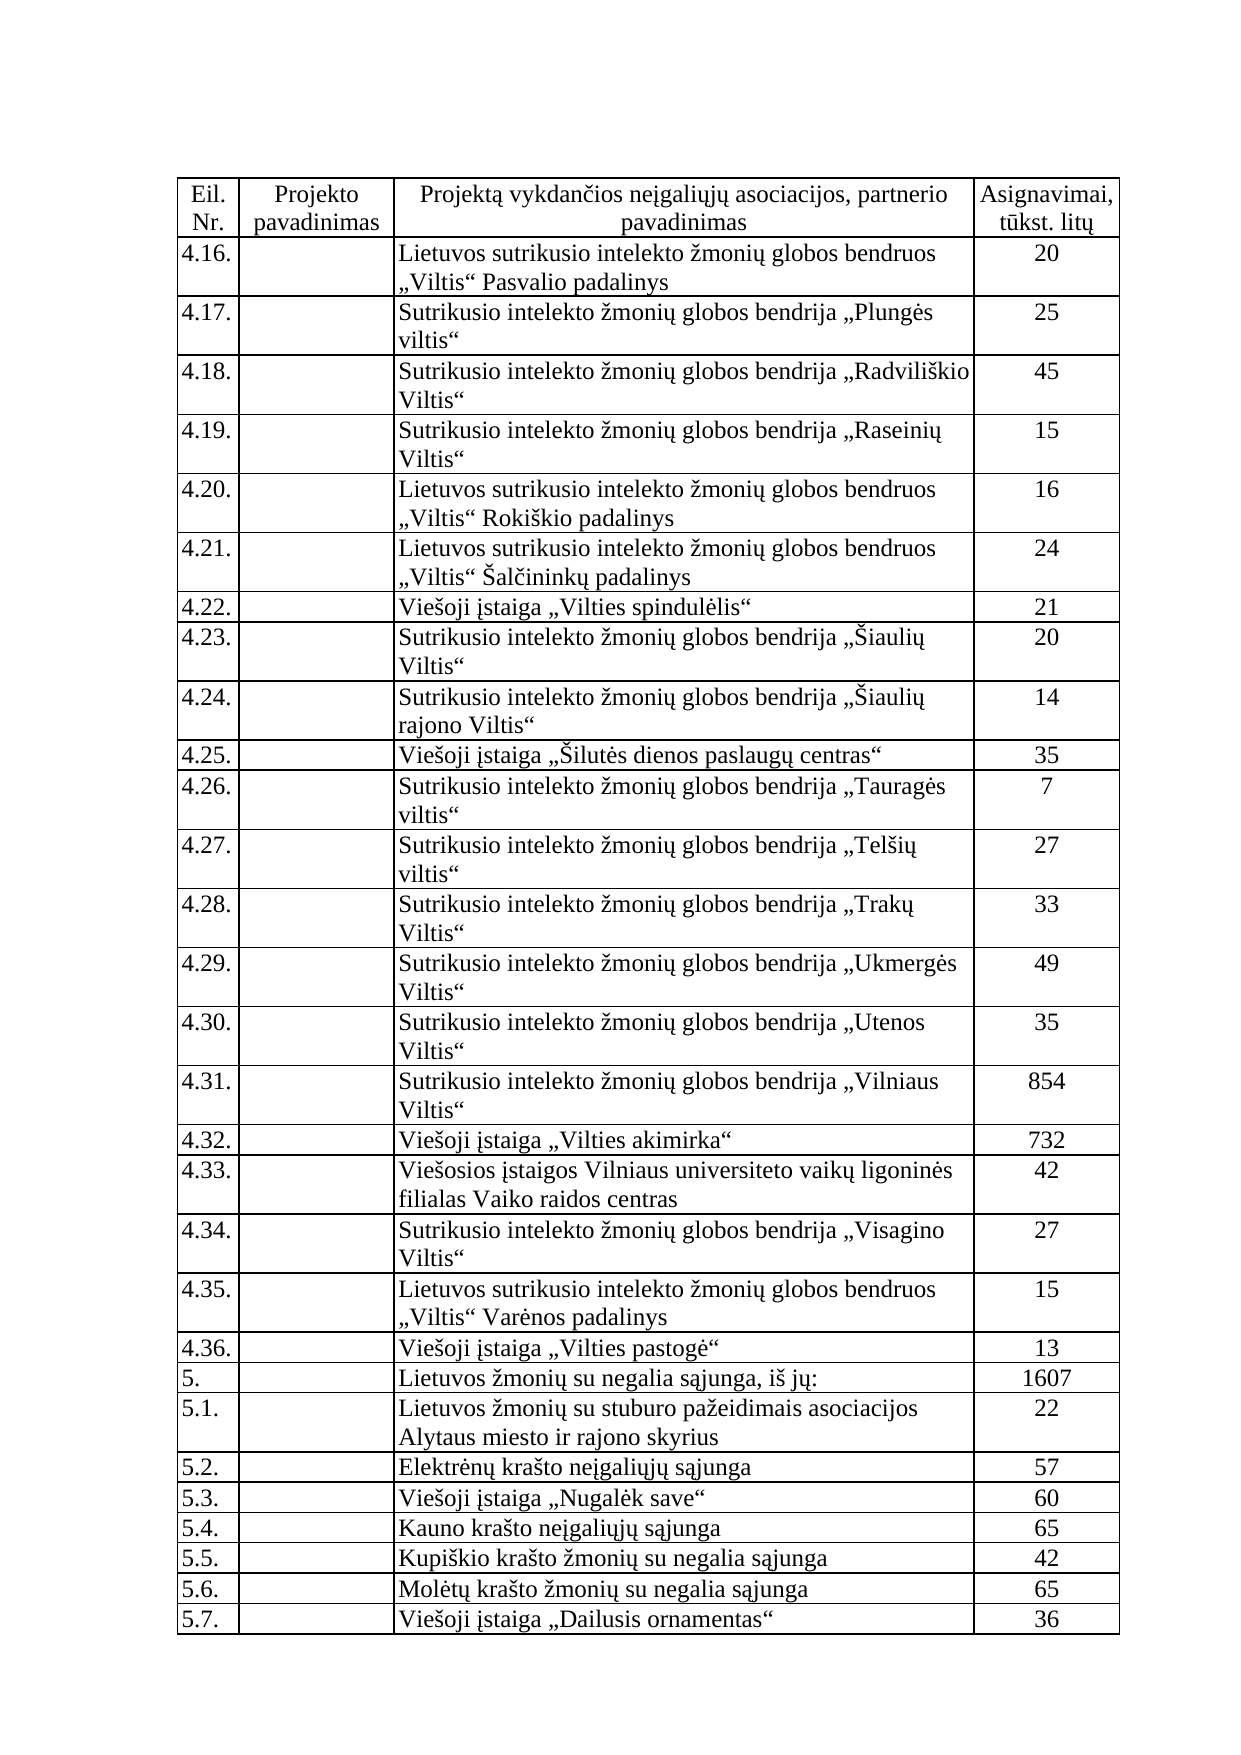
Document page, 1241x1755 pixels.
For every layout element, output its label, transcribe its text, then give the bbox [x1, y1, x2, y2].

table_cell Sutrikusio intelekto žmonių globos bendrija „Radviliškio Viltis“ [395, 356, 973, 413]
table_cell Lietuvos sutrikusio intelekto žmonių globos bendruos „Viltis“ Rokiškio padalinys [395, 474, 973, 532]
table_cell 4.33. [178, 1156, 238, 1213]
table_cell 4.17. [178, 297, 238, 354]
table_cell 42 [975, 1543, 1119, 1572]
table_cell [240, 623, 393, 680]
table_cell 14 [975, 682, 1119, 739]
table_cell 4.34. [178, 1215, 238, 1272]
table_cell 24 [975, 533, 1119, 591]
table_cell 4.31. [178, 1066, 238, 1124]
table_cell 15 [975, 415, 1119, 472]
table_cell [240, 1453, 393, 1481]
table_cell [240, 238, 393, 295]
table_cell Viešoji įstaiga „Šilutės dienos paslaugų centras“ [395, 741, 973, 769]
table_cell [240, 474, 393, 532]
table_header Asignavimai, tūkst. litų [975, 179, 1119, 236]
table_cell [240, 1274, 393, 1331]
table_cell 36 [975, 1604, 1119, 1633]
table_cell 22 [975, 1393, 1119, 1451]
table_cell [240, 297, 393, 354]
table_cell Viešoji įstaiga „Vilties akimirka“ [395, 1125, 973, 1154]
table_cell 4.29. [178, 948, 238, 1006]
table_cell 4.23. [178, 623, 238, 680]
table_cell 4.16. [178, 238, 238, 295]
table_cell 5. [178, 1363, 238, 1392]
table_cell 4.36. [178, 1333, 238, 1362]
table_cell 65 [975, 1513, 1119, 1542]
table_cell [240, 948, 393, 1006]
table_cell Sutrikusio intelekto žmonių globos bendrija „Šiaulių Viltis“ [395, 623, 973, 680]
table_cell Molėtų krašto žmonių su negalia sąjunga [395, 1574, 973, 1602]
table_header Projektą vykdančios neįgaliųjų asociacijos, partnerio pavadinimas [395, 179, 973, 236]
table_cell [240, 830, 393, 887]
table_header Eil. Nr. [178, 179, 238, 236]
table_cell 4.35. [178, 1274, 238, 1331]
table_cell [240, 356, 393, 413]
table_cell Sutrikusio intelekto žmonių globos bendrija „Utenos Viltis“ [395, 1007, 973, 1065]
table_cell Sutrikusio intelekto žmonių globos bendrija „Šiaulių rajono Viltis“ [395, 682, 973, 739]
table_cell 65 [975, 1574, 1119, 1602]
table_cell 13 [975, 1333, 1119, 1362]
table_cell [240, 533, 393, 591]
table_cell Lietuvos sutrikusio intelekto žmonių globos bendruos „Viltis“ Varėnos padalinys [395, 1274, 973, 1331]
table_header Projekto pavadinimas [240, 179, 393, 236]
table_cell 33 [975, 889, 1119, 947]
table_cell 4.26. [178, 771, 238, 828]
table_cell Lietuvos žmonių su stuburo pažeidimais asociacijos Alytaus miesto ir rajono skyrius [395, 1393, 973, 1451]
table_cell 21 [975, 592, 1119, 621]
table_cell Kauno krašto neįgaliųjų sąjunga [395, 1513, 973, 1542]
table_cell 5.3. [178, 1483, 238, 1512]
table_cell 4.18. [178, 356, 238, 413]
table_cell 5.7. [178, 1604, 238, 1633]
table_cell [240, 592, 393, 621]
table_cell 4.27. [178, 830, 238, 887]
table_cell [240, 1393, 393, 1451]
table_cell [240, 1156, 393, 1213]
table_cell [240, 1215, 393, 1272]
table_cell 57 [975, 1453, 1119, 1481]
table_cell 4.30. [178, 1007, 238, 1065]
table_cell 45 [975, 356, 1119, 413]
table_cell Elektrėnų krašto neįgaliųjų sąjunga [395, 1453, 973, 1481]
table_cell 4.24. [178, 682, 238, 739]
table_cell 1607 [975, 1363, 1119, 1392]
table_cell 4.19. [178, 415, 238, 472]
table_cell 4.25. [178, 741, 238, 769]
table_cell 4.21. [178, 533, 238, 591]
table_cell 35 [975, 1007, 1119, 1065]
table_cell [240, 1604, 393, 1633]
table_cell 16 [975, 474, 1119, 532]
table_cell Kupiškio krašto žmonių su negalia sąjunga [395, 1543, 973, 1572]
table_cell [240, 1007, 393, 1065]
table_cell Sutrikusio intelekto žmonių globos bendrija „Telšių viltis“ [395, 830, 973, 887]
table_cell 35 [975, 741, 1119, 769]
table_cell Sutrikusio intelekto žmonių globos bendrija „Vilniaus Viltis“ [395, 1066, 973, 1124]
table_cell 7 [975, 771, 1119, 828]
table_cell 5.4. [178, 1513, 238, 1542]
table_cell Sutrikusio intelekto žmonių globos bendrija „Visagino Viltis“ [395, 1215, 973, 1272]
table_cell 20 [975, 238, 1119, 295]
table_cell [240, 889, 393, 947]
table_cell [240, 1543, 393, 1572]
table_cell Viešoji įstaiga „Vilties pastogė“ [395, 1333, 973, 1362]
table_cell Lietuvos sutrikusio intelekto žmonių globos bendruos „Viltis“ Šalčininkų padalinys [395, 533, 973, 591]
table_cell Viešoji įstaiga „Vilties spindulėlis“ [395, 592, 973, 621]
table_cell [240, 1333, 393, 1362]
table_cell 27 [975, 830, 1119, 887]
table_cell Sutrikusio intelekto žmonių globos bendrija „Ukmergės Viltis“ [395, 948, 973, 1006]
table_cell Sutrikusio intelekto žmonių globos bendrija „Trakų Viltis“ [395, 889, 973, 947]
table_cell Sutrikusio intelekto žmonių globos bendrija „Raseinių Viltis“ [395, 415, 973, 472]
table_cell 49 [975, 948, 1119, 1006]
table_cell [240, 682, 393, 739]
table_cell [240, 1066, 393, 1124]
table_cell [240, 415, 393, 472]
table_cell [240, 1574, 393, 1602]
table_cell Lietuvos sutrikusio intelekto žmonių globos bendruos „Viltis“ Pasvalio padalinys [395, 238, 973, 295]
table_cell 4.22. [178, 592, 238, 621]
table_cell 60 [975, 1483, 1119, 1512]
table_cell 4.20. [178, 474, 238, 532]
table_cell Viešoji įstaiga „Dailusis ornamentas“ [395, 1604, 973, 1633]
table_cell [240, 741, 393, 769]
table_cell [240, 771, 393, 828]
table_cell [240, 1125, 393, 1154]
table_cell 27 [975, 1215, 1119, 1272]
table_cell 5.5. [178, 1543, 238, 1572]
table_cell Sutrikusio intelekto žmonių globos bendrija „Tauragės viltis“ [395, 771, 973, 828]
table_cell Viešoji įstaiga „Nugalėk save“ [395, 1483, 973, 1512]
table_cell 42 [975, 1156, 1119, 1213]
table_cell 5.1. [178, 1393, 238, 1451]
table_cell 854 [975, 1066, 1119, 1124]
table_cell Lietuvos žmonių su negalia sąjunga, iš jų: [395, 1363, 973, 1392]
table_cell 20 [975, 623, 1119, 680]
table_cell [240, 1363, 393, 1392]
table_cell Sutrikusio intelekto žmonių globos bendrija „Plungės viltis“ [395, 297, 973, 354]
table_cell 4.28. [178, 889, 238, 947]
table_cell 15 [975, 1274, 1119, 1331]
table_cell 25 [975, 297, 1119, 354]
table_cell Viešosios įstaigos Vilniaus universiteto vaikų ligoninės filialas Vaiko raidos centras [395, 1156, 973, 1213]
table_cell 5.6. [178, 1574, 238, 1602]
table_cell 732 [975, 1125, 1119, 1154]
table_cell [240, 1513, 393, 1542]
table_cell [240, 1483, 393, 1512]
table_cell 4.32. [178, 1125, 238, 1154]
table_cell 5.2. [178, 1453, 238, 1481]
